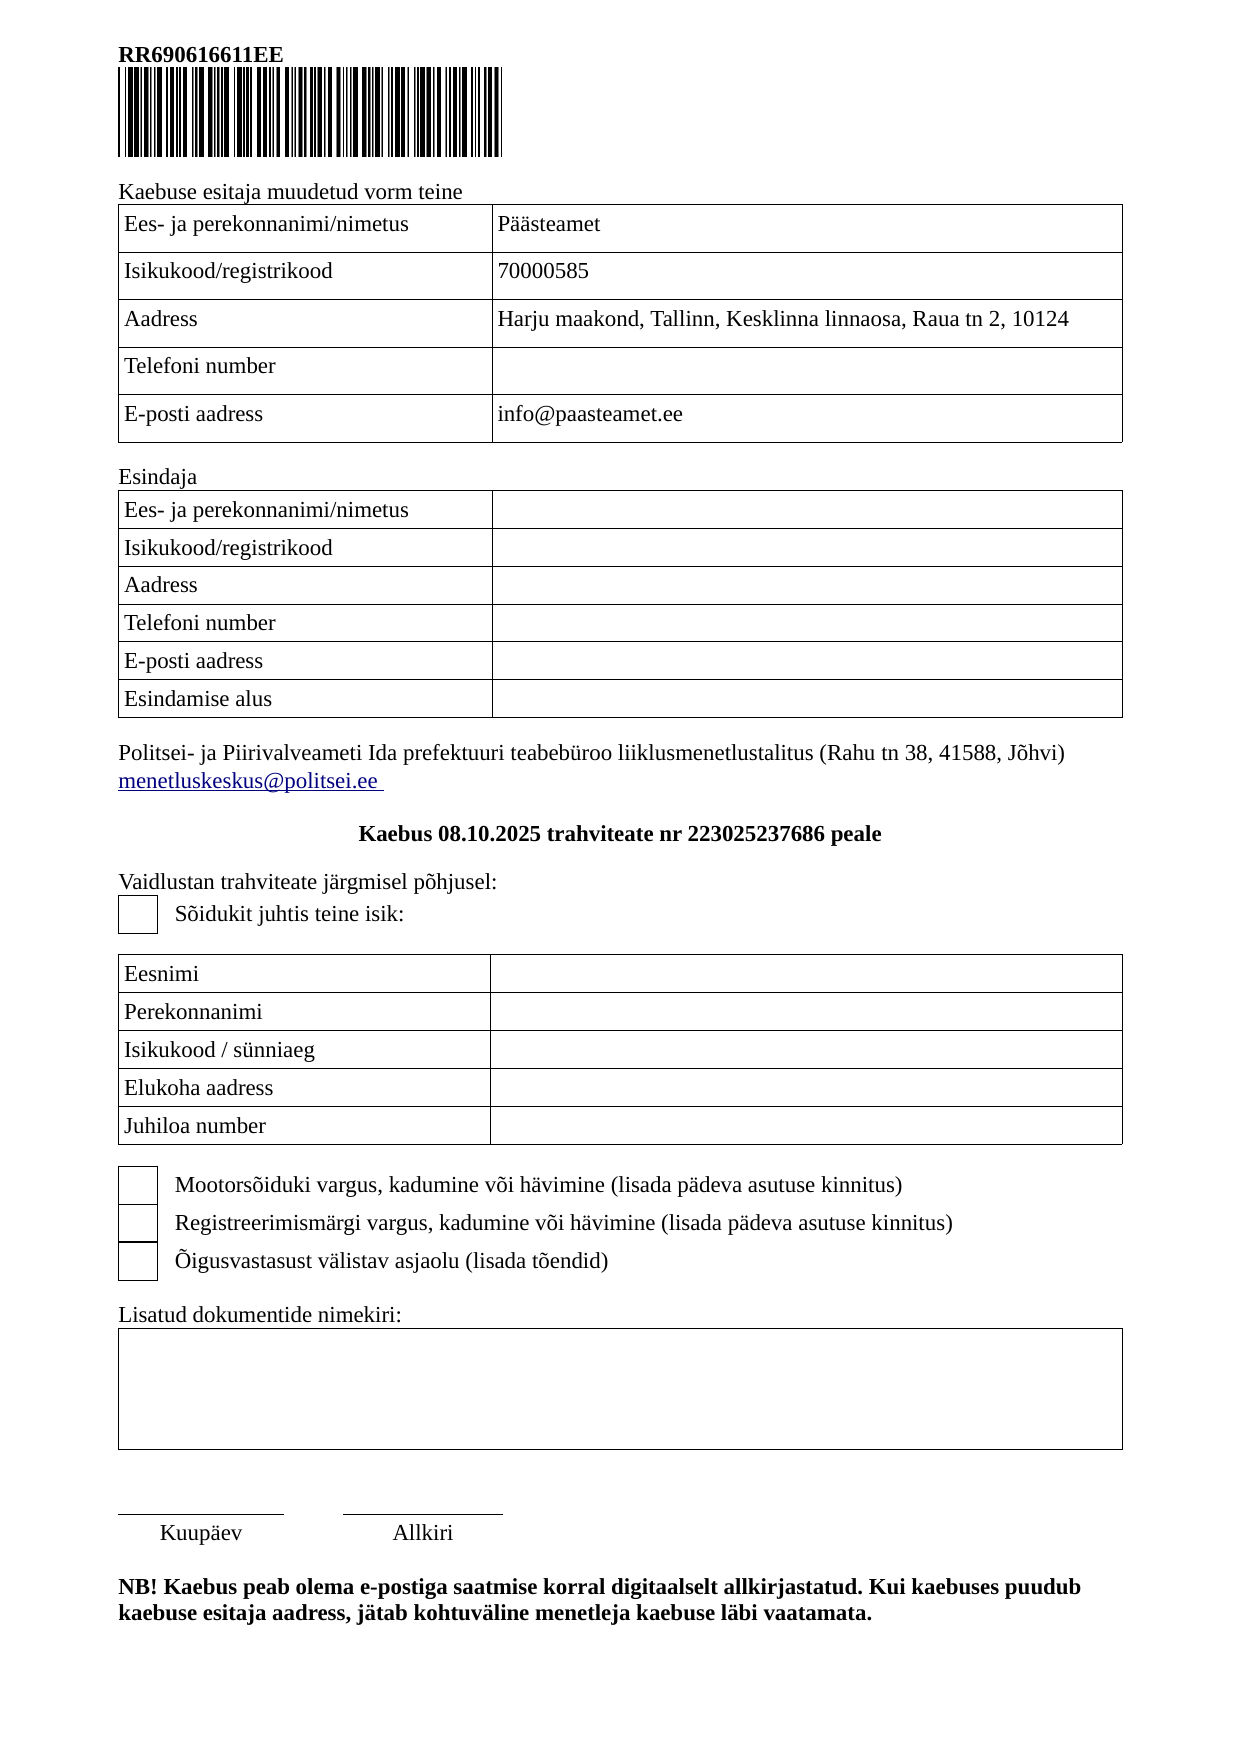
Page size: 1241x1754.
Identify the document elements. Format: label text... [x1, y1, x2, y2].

table_cell Elukoha aadress [119, 1069, 490, 1106]
table_header [119, 896, 157, 933]
table_cell [493, 529, 1122, 566]
table_header Ees- ja perekonnanimi/nimetus [119, 491, 492, 528]
table_cell Isikukood/registrikood [119, 529, 492, 566]
text RR690616611EE [118, 41, 1122, 68]
table_cell Esindamise alus [119, 680, 492, 717]
table_cell Juhiloa number [119, 1107, 490, 1144]
text Politsei- ja Piirivalveameti Ida prefektuuri teabebüroo liiklusmenetlustalitus (Rahu tn 38, 41588, Jõhvi) menetluskeskus@politsei.ee [118, 739, 1122, 794]
table_cell 70000585 [493, 253, 1122, 299]
table_cell info@paasteamet.ee [493, 395, 1122, 442]
table_header Sõidukit juhtis teine isik: [158, 895, 1122, 933]
text Kaebuse esitaja muudetud vorm teine [118, 178, 1122, 204]
text NB! Kaebus peab olema e-postiga saatmise korral digitaalselt allkirjastatud. Kui kaebuses puudub kaebuse esitaja aadress, jätab kohtuväline menetleja kaebuse läbi vaatamata. [118, 1573, 1122, 1626]
table_cell Telefoni number [119, 605, 492, 641]
table_cell Allkiri [343, 1515, 502, 1552]
table_cell [493, 605, 1122, 641]
table_cell [493, 567, 1122, 603]
table_cell E-posti aadress [119, 395, 492, 442]
text Lisatud dokumentide nimekiri: [118, 1301, 1122, 1327]
table_header Mootorsõiduki vargus, kadumine või hävimine (lisada pädeva asutuse kinnitus) [158, 1166, 1122, 1203]
table_header [284, 1476, 343, 1514]
table_cell Harju maakond, Tallinn, Kesklinna linnaosa, Raua tn 2, 10124 [493, 300, 1122, 347]
table_cell [493, 642, 1122, 679]
table_cell [493, 680, 1122, 717]
table_header Päästeamet [493, 205, 1122, 252]
table_cell [493, 348, 1122, 394]
table_cell Kuupäev [118, 1515, 284, 1552]
table_header Ees- ja perekonnanimi/nimetus [119, 205, 492, 252]
table_header [119, 1167, 157, 1203]
table_header Eesnimi [119, 955, 490, 992]
table_cell [491, 993, 1122, 1030]
table_cell E-posti aadress [119, 642, 492, 679]
table_header [343, 1476, 502, 1514]
table_cell Perekonnanimi [119, 993, 490, 1030]
table_header Registreerimismärgi vargus, kadumine või hävimine (lisada pädeva asutuse kinnitus) [158, 1204, 1122, 1241]
table_cell [284, 1514, 343, 1552]
table_cell Aadress [119, 567, 492, 603]
table_cell Isikukood / sünniaeg [119, 1031, 490, 1068]
table_cell Telefoni number [119, 348, 492, 394]
text Esindaja [118, 463, 1122, 490]
table_header [119, 1243, 157, 1279]
table_header [493, 491, 1122, 528]
table_cell [491, 1069, 1122, 1106]
table_cell [491, 1107, 1122, 1144]
table_header [119, 1205, 157, 1241]
table_cell Aadress [119, 300, 492, 347]
table_cell Isikukood/registrikood [119, 253, 492, 299]
table_header [119, 1329, 1122, 1449]
text Vaidlustan trahviteate järgmisel põhjusel: [118, 868, 1122, 895]
table_header [118, 1476, 284, 1514]
table_header [491, 955, 1122, 992]
text Kaebus 08.10.2025 trahviteate nr 223025237686 peale [118, 820, 1122, 847]
table_cell [491, 1031, 1122, 1068]
picture [118, 67, 502, 157]
table_header Õigusvastasust välistav asjaolu (lisada tõendid) [158, 1242, 1122, 1279]
